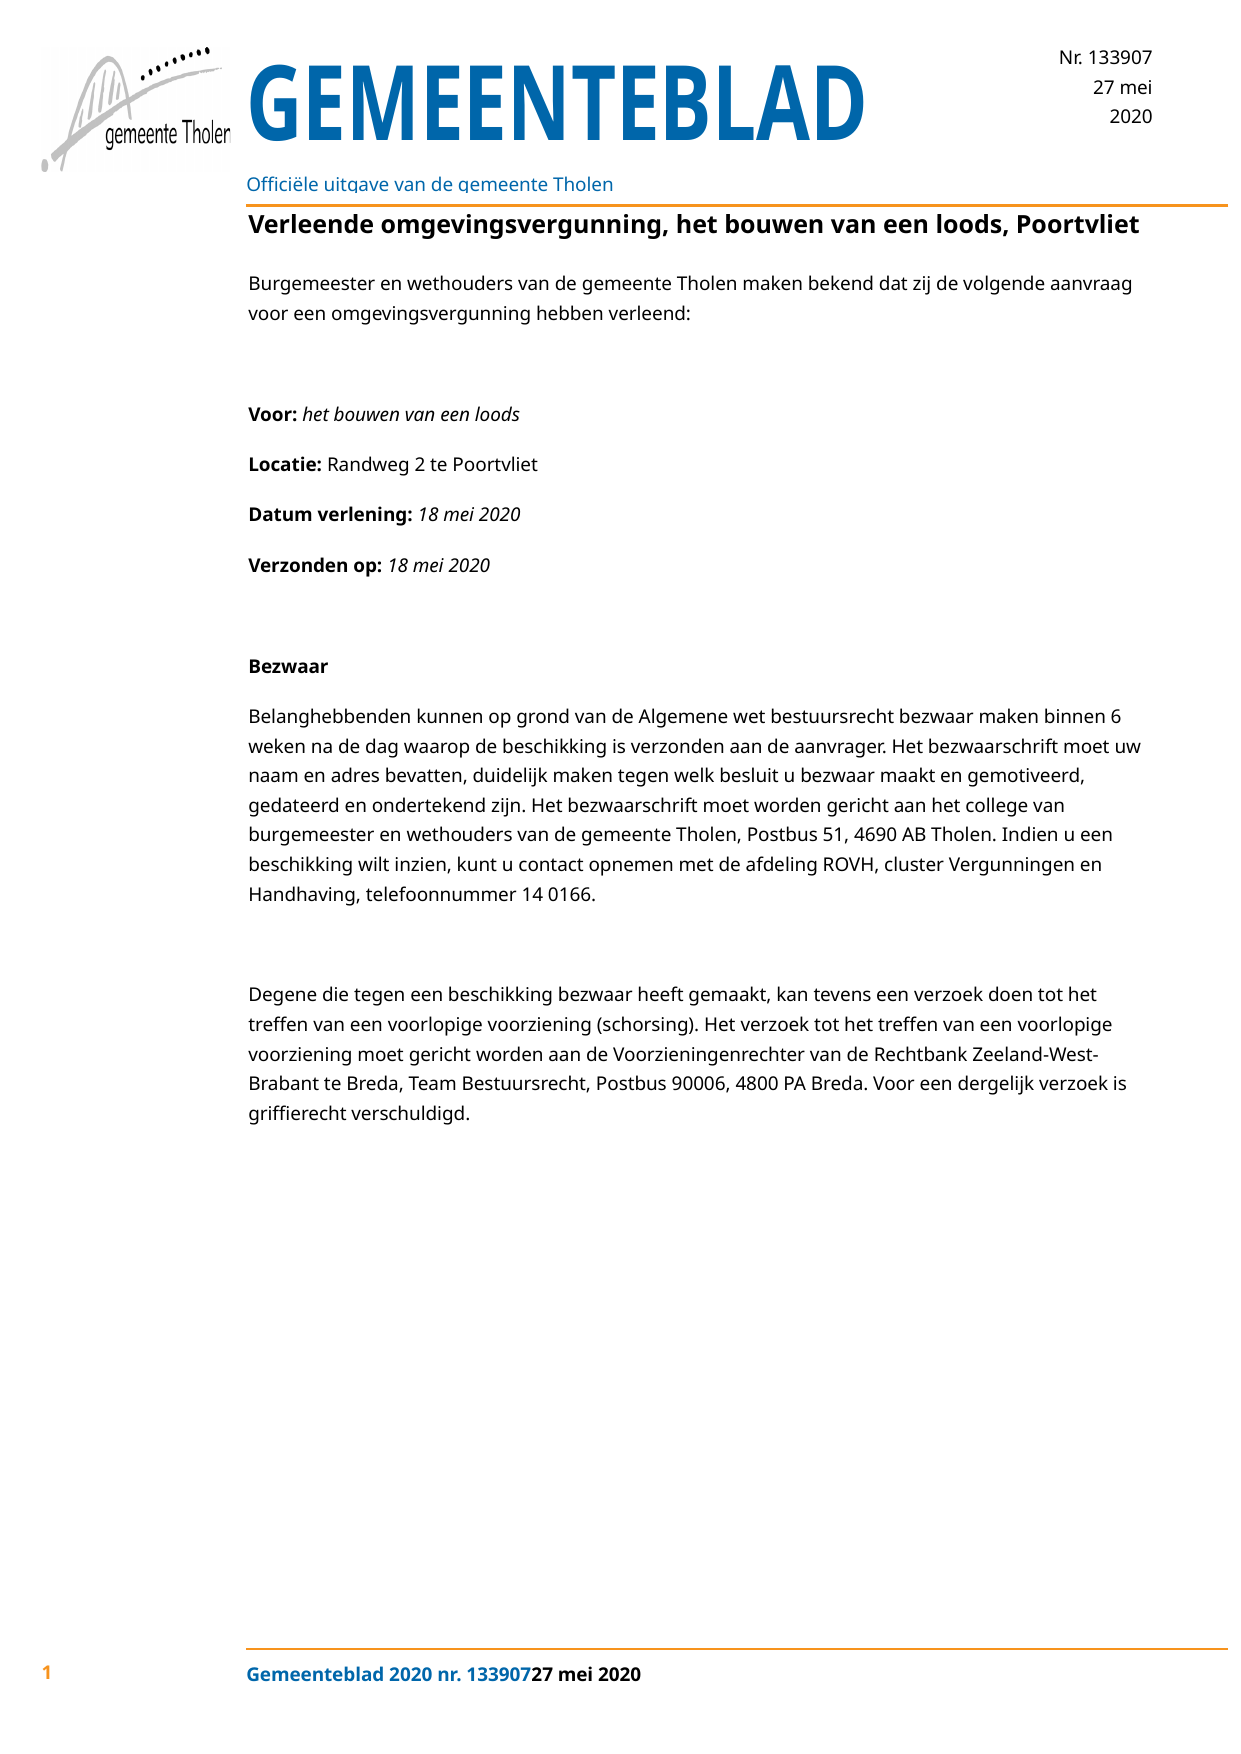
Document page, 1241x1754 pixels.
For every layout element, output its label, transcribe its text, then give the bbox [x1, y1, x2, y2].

text Datum verlening: 18 mei 2020 [248, 502, 1152, 527]
text Verzonden op: 18 mei 2020 [248, 552, 1152, 578]
text Voor: het bouwen van een loods [248, 401, 1152, 426]
text Locatie: Randweg 2 te Poortvliet [248, 451, 1152, 477]
text Belanghebbenden kunnen op grond van de Algemene wet bestuursrecht bezwaar maken binnen 6 weken na de dag waarop de beschikking is verzonden aan de aanvrager. Het bezwaarschrift moet uw naam en adres bevatten, duidelijk maken tegen welk besluit u bezwaar maakt en gemotiveerd, gedateerd en ondertekend zijn. Het bezwaarschrift moet worden gericht aan het college van burgemeester en wethouders van de gemeente Tholen, Postbus 51, 4690 AB Tholen. Indien u een beschikking wilt inzien, kunt u contact opnemen met de afdeling ROVH, cluster Vergunningen en Handhaving, telefoonnummer 14 0166. [248, 703, 1152, 906]
text Verleende omgevingsvergunning, het bouwen van een loods, Poortvliet [248, 207, 1152, 241]
text Bezwaar [248, 653, 1152, 678]
text Degene die tegen een beschikking bezwaar heeft gemaakt, kan tevens een verzoek doen tot het treffen van een voorlopige voorziening (schorsing). Het verzoek tot het treffen van een voorlopige voorziening moet gericht worden aan de Voorzieningenrechter van de Rechtbank Zeeland-West-Brabant te Breda, Team Bestuursrecht, Postbus 90006, 4800 PA Breda. Voor een dergelijk verzoek is griffierecht verschuldigd. [248, 982, 1152, 1126]
text Burgemeester en wethouders van de gemeente Tholen maken bekend dat zij de volgende aanvraag voor een omgevingsvergunning hebben verleend: [248, 270, 1152, 326]
picture [41, 47, 231, 172]
